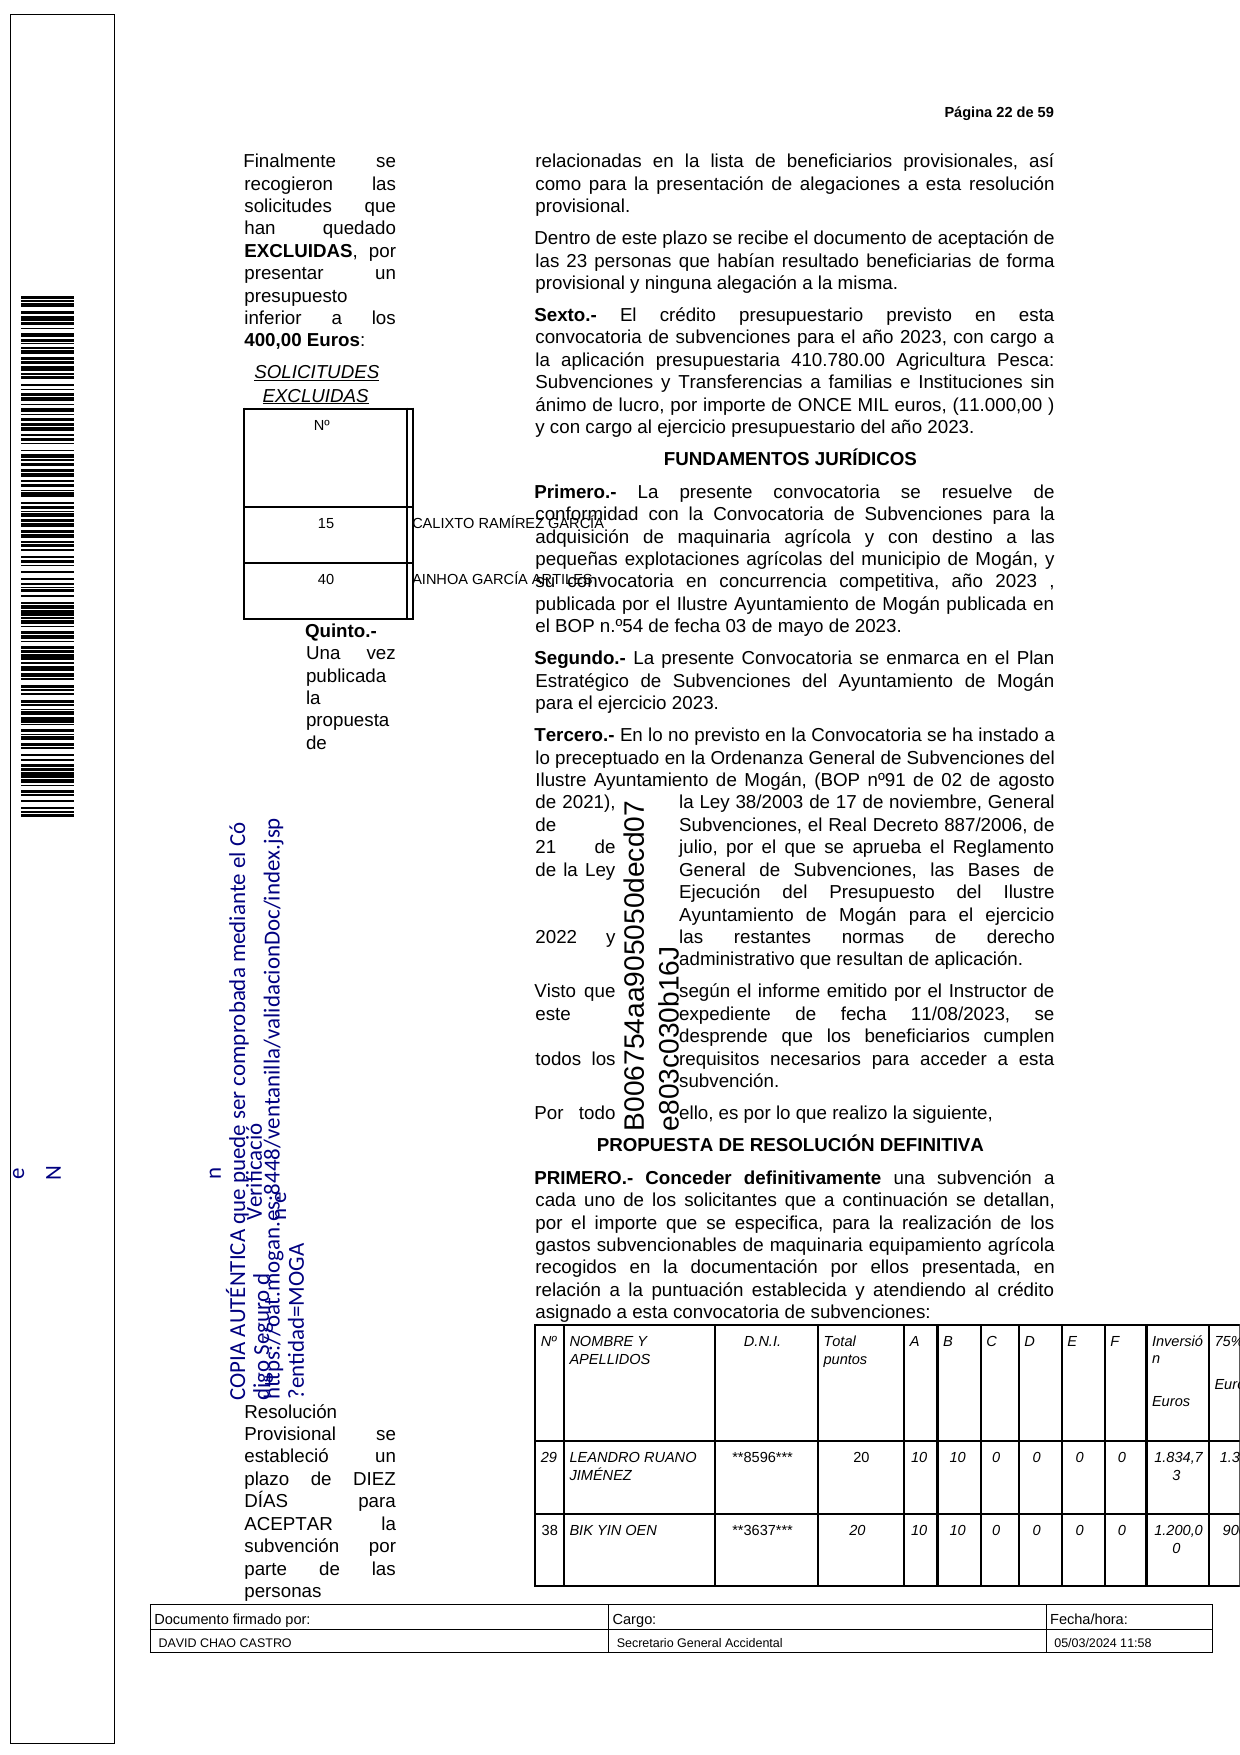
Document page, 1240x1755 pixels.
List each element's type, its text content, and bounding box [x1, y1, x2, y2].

table_header Nº [245, 410, 406, 506]
table_cell 10 [939, 1442, 980, 1512]
table_cell 0 [1106, 1442, 1145, 1512]
table_header B [939, 1326, 980, 1440]
text Quinto.- Una vez publicada la propuesta de Resolución Provisional se estableció un plazo de DIEZ DÍAS para ACEPTAR la subvención por parte de las personas relacionadas en la lista de beneficiarios provisionales, así como para la presentación de alegaciones a esta resolución provisional. [534, 150, 1054, 216]
table_header NOMBRE Y APELLIDOS [408, 410, 412, 506]
text Dentro de este plazo se recibe el documento de aceptación de las 23 personas que habían resultado beneficiarias de forma provisional y ninguna alegación a la misma. [534, 227, 1054, 293]
text Visto que según el informe emitido por el Instructor de este expediente de fecha 11/08/2023, se desprende que los beneficiarios cumplen todos los requisitos necesarios para acceder a esta subvención. [534, 980, 1054, 1091]
table_cell **3637*** [716, 1515, 817, 1585]
table_cell 0 [1063, 1442, 1104, 1512]
table_header D [1020, 1326, 1061, 1440]
text Tercero.- En lo no previsto en la Convocatoria se ha instado a lo preceptuado en la Ordenanza General de Subvenciones del Ilustre Ayuntamiento de Mogán, (BOP nº91 de 02 de agosto de 2021), la Ley 38/2003 de 17 de noviembre, General de Subvenciones, el Real Decreto 887/2006, de 21 de julio, por el que se aprueba el Reglamento de la Ley General de Subvenciones, las Bases de Ejecución del Presupuesto del Ilustre Ayuntamiento de Mogán para el ejercicio 2022 y las restantes normas de derecho administrativo que resultan de aplicación. [534, 724, 1054, 970]
text Finalmente se recogieron las solicitudes que han quedado EXCLUIDAS, por presentar un presupuesto inferior a los 400,00 Euros: [243, 150, 396, 351]
table_header C [982, 1326, 1018, 1440]
table_cell 10 [905, 1515, 936, 1585]
table_header D.N.I. [716, 1326, 817, 1440]
table_cell BIK YIN OEN [565, 1515, 714, 1585]
text PRIMERO.- Conceder definitivamente una subvención a cada uno de los solicitantes que a continuación se detallan, por el importe que se especifica, para la realización de los gastos subvencionables de maquinaria equipamiento agrícola recogidos en la documentación por ellos presentada, en relación a la puntuación establecida y atendiendo al crédito asignado a esta convocatoria de subvenciones: [534, 1167, 1054, 1323]
text SOLICITUDES EXCLUIDAS [242, 361, 393, 406]
table_cell 20 [819, 1515, 903, 1585]
table_cell 0 [982, 1442, 1018, 1512]
text Por todo ello, es por lo que realizo la siguiente, [534, 1102, 1054, 1124]
table_cell 29 [536, 1442, 563, 1512]
table_cell 10 [905, 1442, 936, 1512]
table_cell 1.834,7 3 [1148, 1442, 1208, 1512]
table_cell 0 [982, 1515, 1018, 1585]
table_cell **8596*** [716, 1442, 817, 1512]
table_header NOMBRE Y APELLIDOS [565, 1326, 714, 1440]
text Segundo.- La presente Convocatoria se enmarca en el Plan Estratégico de Subvenciones del Ayuntamiento de Mogán para el ejercicio 2023. [534, 647, 1054, 713]
table_cell 0 [1063, 1515, 1104, 1585]
table_header Nº [536, 1326, 563, 1440]
text Quinto.- Una vez publicada la propuesta de Resolución Provisional se estableció un plazo de DIEZ DÍAS para ACEPTAR la subvención por parte de las personas relacionadas en la lista de beneficiarios provisionales, así como para la presentación de alegaciones a esta resolución provisional. [243, 620, 396, 1601]
subtitle FUNDAMENTOS JURÍDICOS [536, 448, 1050, 470]
table_cell 20 [819, 1442, 903, 1512]
table_cell 38 [536, 1515, 563, 1585]
table_header E [1063, 1326, 1104, 1440]
table_header 75% coste Euros [1210, 1326, 1239, 1440]
table_header Total puntos [819, 1326, 903, 1440]
table_cell LEANDRO RUANO JIMÉNEZ [565, 1442, 714, 1512]
text Primero.- La presente convocatoria se resuelve de conformidad con la Convocatoria de Subvenciones para la adquisición de maquinaria agrícola y con destino a las pequeñas explotaciones agrícolas del municipio de Mogán, y su convocatoria en concurrencia competitiva, año 2023 , publicada por el Ilustre Ayuntamiento de Mogán publicada en el BOP n.º54 de fecha 03 de mayo de 2023. [534, 481, 1054, 637]
table_cell 1.376,05 [1210, 1442, 1239, 1512]
table_header F [1106, 1326, 1145, 1440]
table_header A [905, 1326, 936, 1440]
table_header Inversió n Euros [1148, 1326, 1208, 1440]
table_cell 0 [1106, 1515, 1145, 1585]
subtitle PROPUESTA DE RESOLUCIÓN DEFINITIVA [536, 1134, 1050, 1156]
table_cell 40 [245, 564, 406, 617]
text Sexto.- El crédito presupuestario previsto en esta convocatoria de subvenciones para el año 2023, con cargo a la aplicación presupuestaria 410.780.00 Agricultura Pesca: Subvenciones y Transferencias a familias e Instituciones sin ánimo de lucro, por importe de ONCE MIL euros, (11.000,00 ) y con cargo al ejercicio presupuestario del año 2023. [534, 304, 1054, 437]
table_cell 0 [1020, 1515, 1061, 1585]
table_cell 0 [1020, 1442, 1061, 1512]
table_cell 1.200,0 0 [1148, 1515, 1208, 1585]
table_cell 10 [939, 1515, 980, 1585]
table_cell 15 [245, 508, 406, 562]
table_cell 900,00 [1210, 1515, 1239, 1585]
